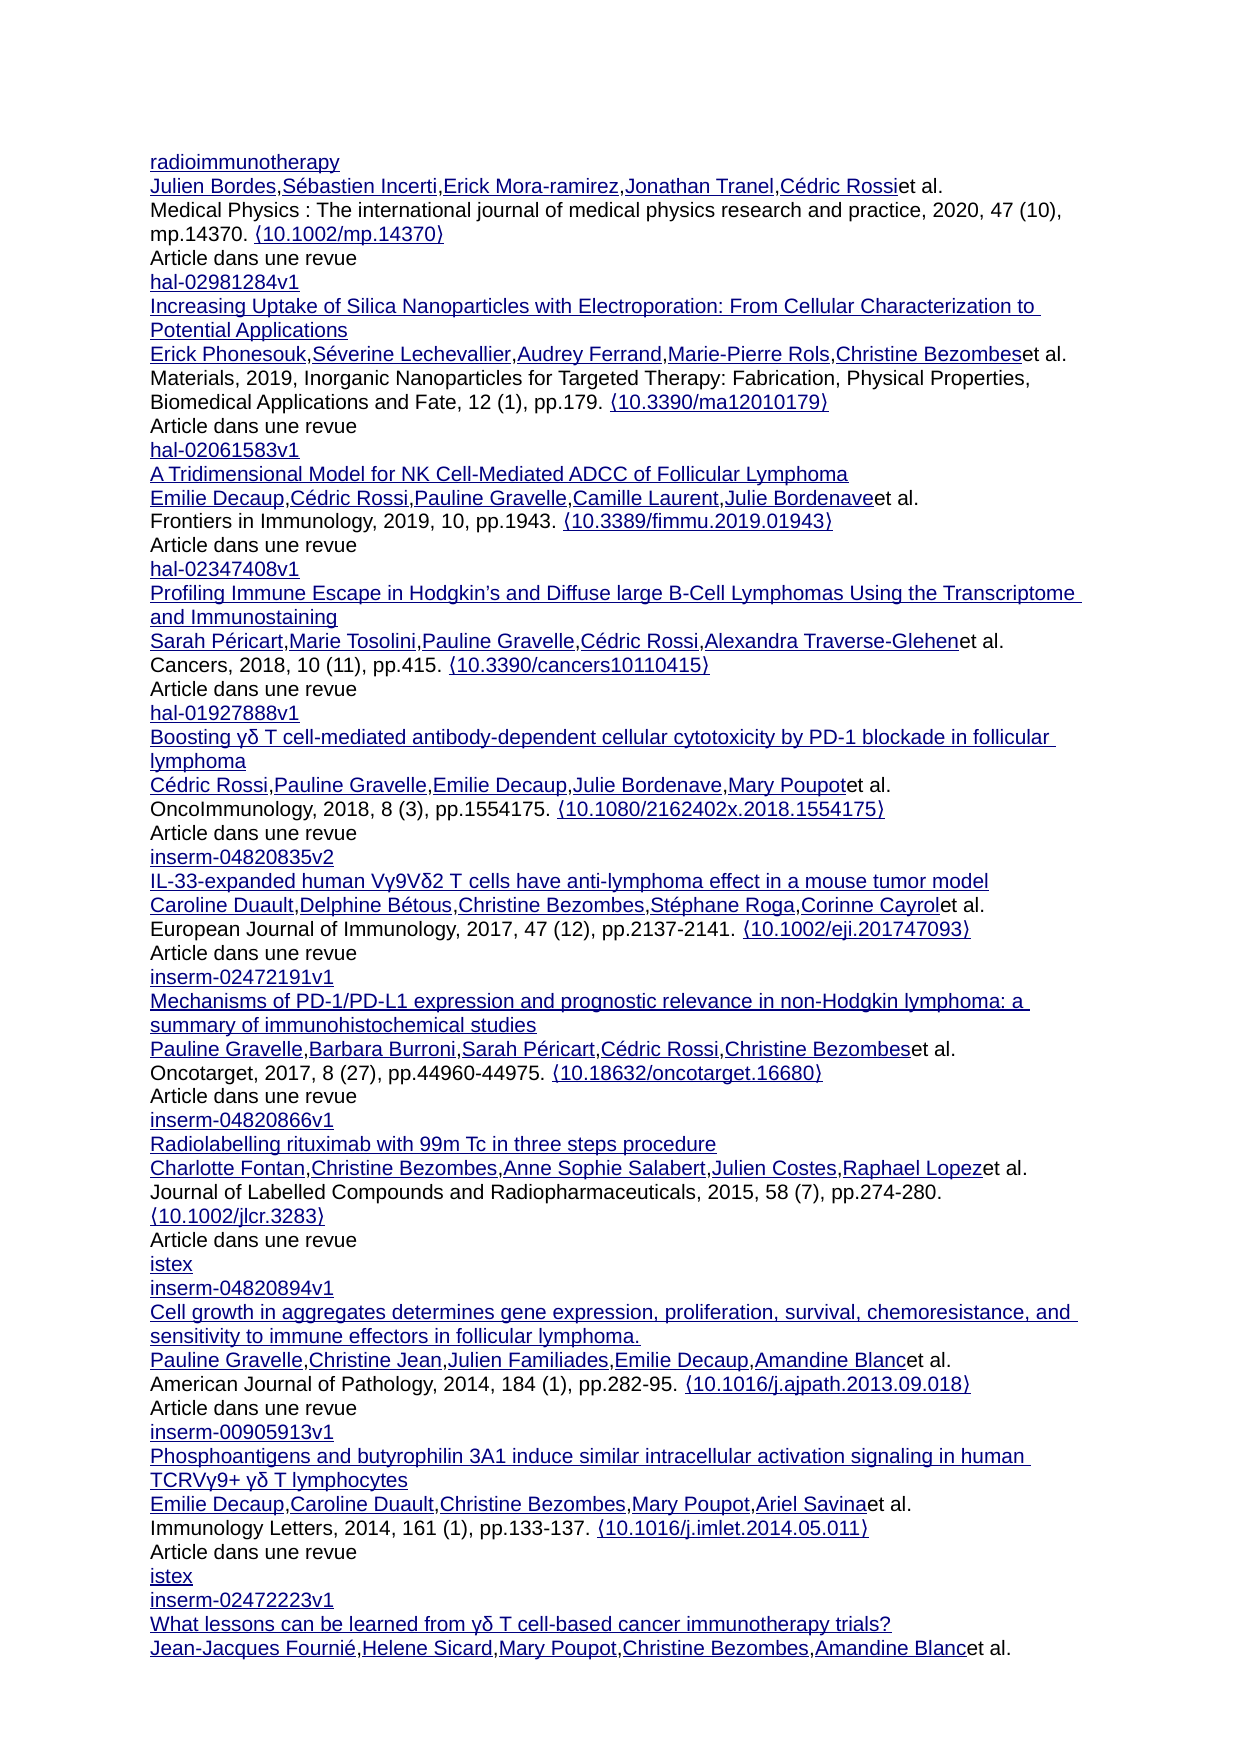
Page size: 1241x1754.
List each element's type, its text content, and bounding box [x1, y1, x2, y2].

table_cell Mechanisms of PD-1/PD-L1 expression and prognostic relevance in non-Hodgkin lymphoma: a summary of immunohistochemical studies Pauline Gravelle,Barbara Burroni,Sarah Péricart,Cédric Rossi,Christine Bezombeset al. Oncotarget, 2017, 8 (27), pp.44960-44975. ⟨10.18632/oncotarget.16680⟩ Article dans une revue inserm-04820866v1 [150, 989, 1090, 1132]
table_cell radioimmunotherapy Julien Bordes,Sébastien Incerti,Erick Mora‐ramirez,Jonathan Tranel,Cédric Rossiet al. Medical Physics : The international journal of medical physics research and practice, 2020, 47 (10), mp.14370. ⟨10.1002/mp.14370⟩ Article dans une revue hal-02981284v1 [150, 150, 1090, 294]
table_cell Radiolabelling rituximab with 99m Tc in three steps procedure Charlotte Fontan,Christine Bezombes,Anne Sophie Salabert,Julien Costes,Raphael Lopezet al. Journal of Labelled Compounds and Radiopharmaceuticals, 2015, 58 (7), pp.274-280. ⟨10.1002/jlcr.3283⟩ Article dans une revue istex inserm-04820894v1 [150, 1132, 1090, 1300]
table_cell Increasing Uptake of Silica Nanoparticles with Electroporation: From Cellular Characterization to Potential Applications Erick Phonesouk,Séverine Lechevallier,Audrey Ferrand,Marie-Pierre Rols,Christine Bezombeset al. Materials, 2019, Inorganic Nanoparticles for Targeted Therapy: Fabrication, Physical Properties, Biomedical Applications and Fate, 12 (1), pp.179. ⟨10.3390/ma12010179⟩ Article dans une revue hal-02061583v1 [150, 294, 1090, 461]
table_cell Profiling Immune Escape in Hodgkin’s and Diffuse large B-Cell Lymphomas Using the Transcriptome and Immunostaining Sarah Péricart,Marie Tosolini,Pauline Gravelle,Cédric Rossi,Alexandra Traverse-Glehenet al. Cancers, 2018, 10 (11), pp.415. ⟨10.3390/cancers10110415⟩ Article dans une revue hal-01927888v1 [150, 581, 1090, 725]
table_cell Boosting γδ T cell-mediated antibody-dependent cellular cytotoxicity by PD-1 blockade in follicular lymphoma Cédric Rossi,Pauline Gravelle,Emilie Decaup,Julie Bordenave,Mary Poupotet al. OncoImmunology, 2018, 8 (3), pp.1554175. ⟨10.1080/2162402x.2018.1554175⟩ Article dans une revue inserm-04820835v2 [150, 725, 1090, 869]
table_cell Phosphoantigens and butyrophilin 3A1 induce similar intracellular activation signaling in human TCRVγ9+ γδ T lymphocytes Emilie Decaup,Caroline Duault,Christine Bezombes,Mary Poupot,Ariel Savinaet al. Immunology Letters, 2014, 161 (1), pp.133-137. ⟨10.1016/j.imlet.2014.05.011⟩ Article dans une revue istex inserm-02472223v1 [150, 1444, 1090, 1611]
table_cell IL-33-expanded human Vγ9Vδ2 T cells have anti-lymphoma effect in a mouse tumor model Caroline Duault,Delphine Bétous,Christine Bezombes,Stéphane Roga,Corinne Cayrolet al. European Journal of Immunology, 2017, 47 (12), pp.2137-2141. ⟨10.1002/eji.201747093⟩ Article dans une revue inserm-02472191v1 [150, 869, 1090, 988]
table_cell Cell growth in aggregates determines gene expression, proliferation, survival, chemoresistance, and sensitivity to immune effectors in follicular lymphoma. Pauline Gravelle,Christine Jean,Julien Familiades,Emilie Decaup,Amandine Blancet al. American Journal of Pathology, 2014, 184 (1), pp.282-95. ⟨10.1016/j.ajpath.2013.09.018⟩ Article dans une revue inserm-00905913v1 [150, 1300, 1090, 1444]
table_cell A Tridimensional Model for NK Cell-Mediated ADCC of Follicular Lymphoma Emilie Decaup,Cédric Rossi,Pauline Gravelle,Camille Laurent,Julie Bordenaveet al. Frontiers in Immunology, 2019, 10, pp.1943. ⟨10.3389/fimmu.2019.01943⟩ Article dans une revue hal-02347408v1 [150, 461, 1090, 581]
table_cell What lessons can be learned from γδ T cell-based cancer immunotherapy trials? Jean-Jacques Fournié,Helene Sicard,Mary Poupot,Christine Bezombes,Amandine Blancet al. [150, 1611, 1090, 1659]
